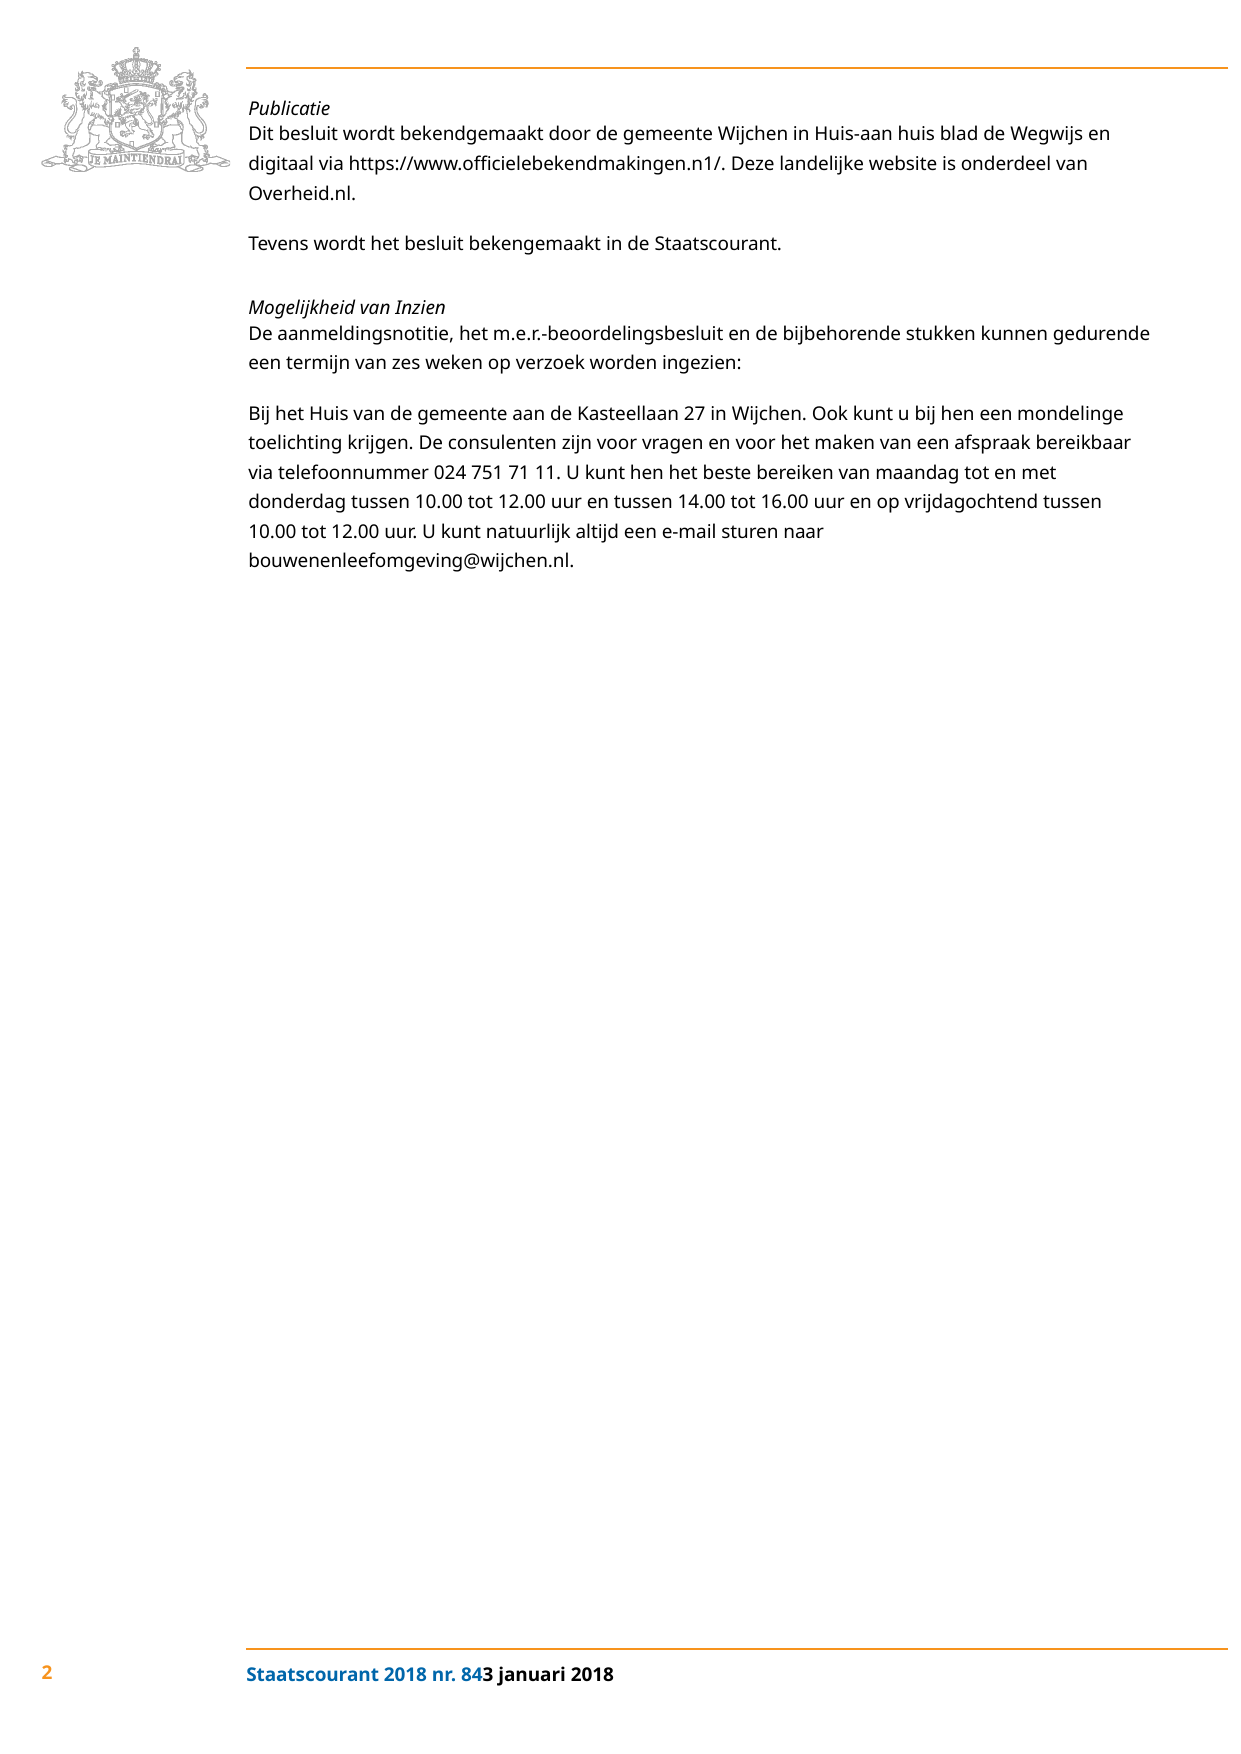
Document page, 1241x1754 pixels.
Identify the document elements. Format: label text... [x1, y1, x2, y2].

text Mogelijkheid van Inzien [248, 294, 1152, 320]
text De aanmeldingsnotitie, het m.e.r.-beoordelingsbesluit en de bijbehorende stukken kunnen gedurende een termijn van zes weken op verzoek worden ingezien: [248, 320, 1152, 375]
text Publicatie [248, 95, 1152, 121]
text Dit besluit wordt bekendgemaakt door de gemeente Wijchen in Huis-aan huis blad de Wegwijs en digitaal via https://www.officielebekendmakingen.n1/. Deze landelijke website is onderdeel van Overheid.nl. [248, 121, 1152, 205]
picture [41, 47, 231, 172]
text Tevens wordt het besluit bekengemaakt in de Staatscourant. [248, 230, 1152, 256]
text Bij het Huis van de gemeente aan de Kasteellaan 27 in Wijchen. Ook kunt u bij hen een mondelinge toelichting krijgen. De consulenten zijn voor vragen en voor het maken van een afspraak bereikbaar via telefoonnummer 024 751 71 11. U kunt hen het beste bereiken van maandag tot en met donderdag tussen 10.00 tot 12.00 uur en tussen 14.00 tot 16.00 uur en op vrijdagochtend tussen 10.00 tot 12.00 uur. U kunt natuurlijk altijd een e-mail sturen naar bouwenenleefomgeving@wijchen.nl. [248, 400, 1152, 573]
